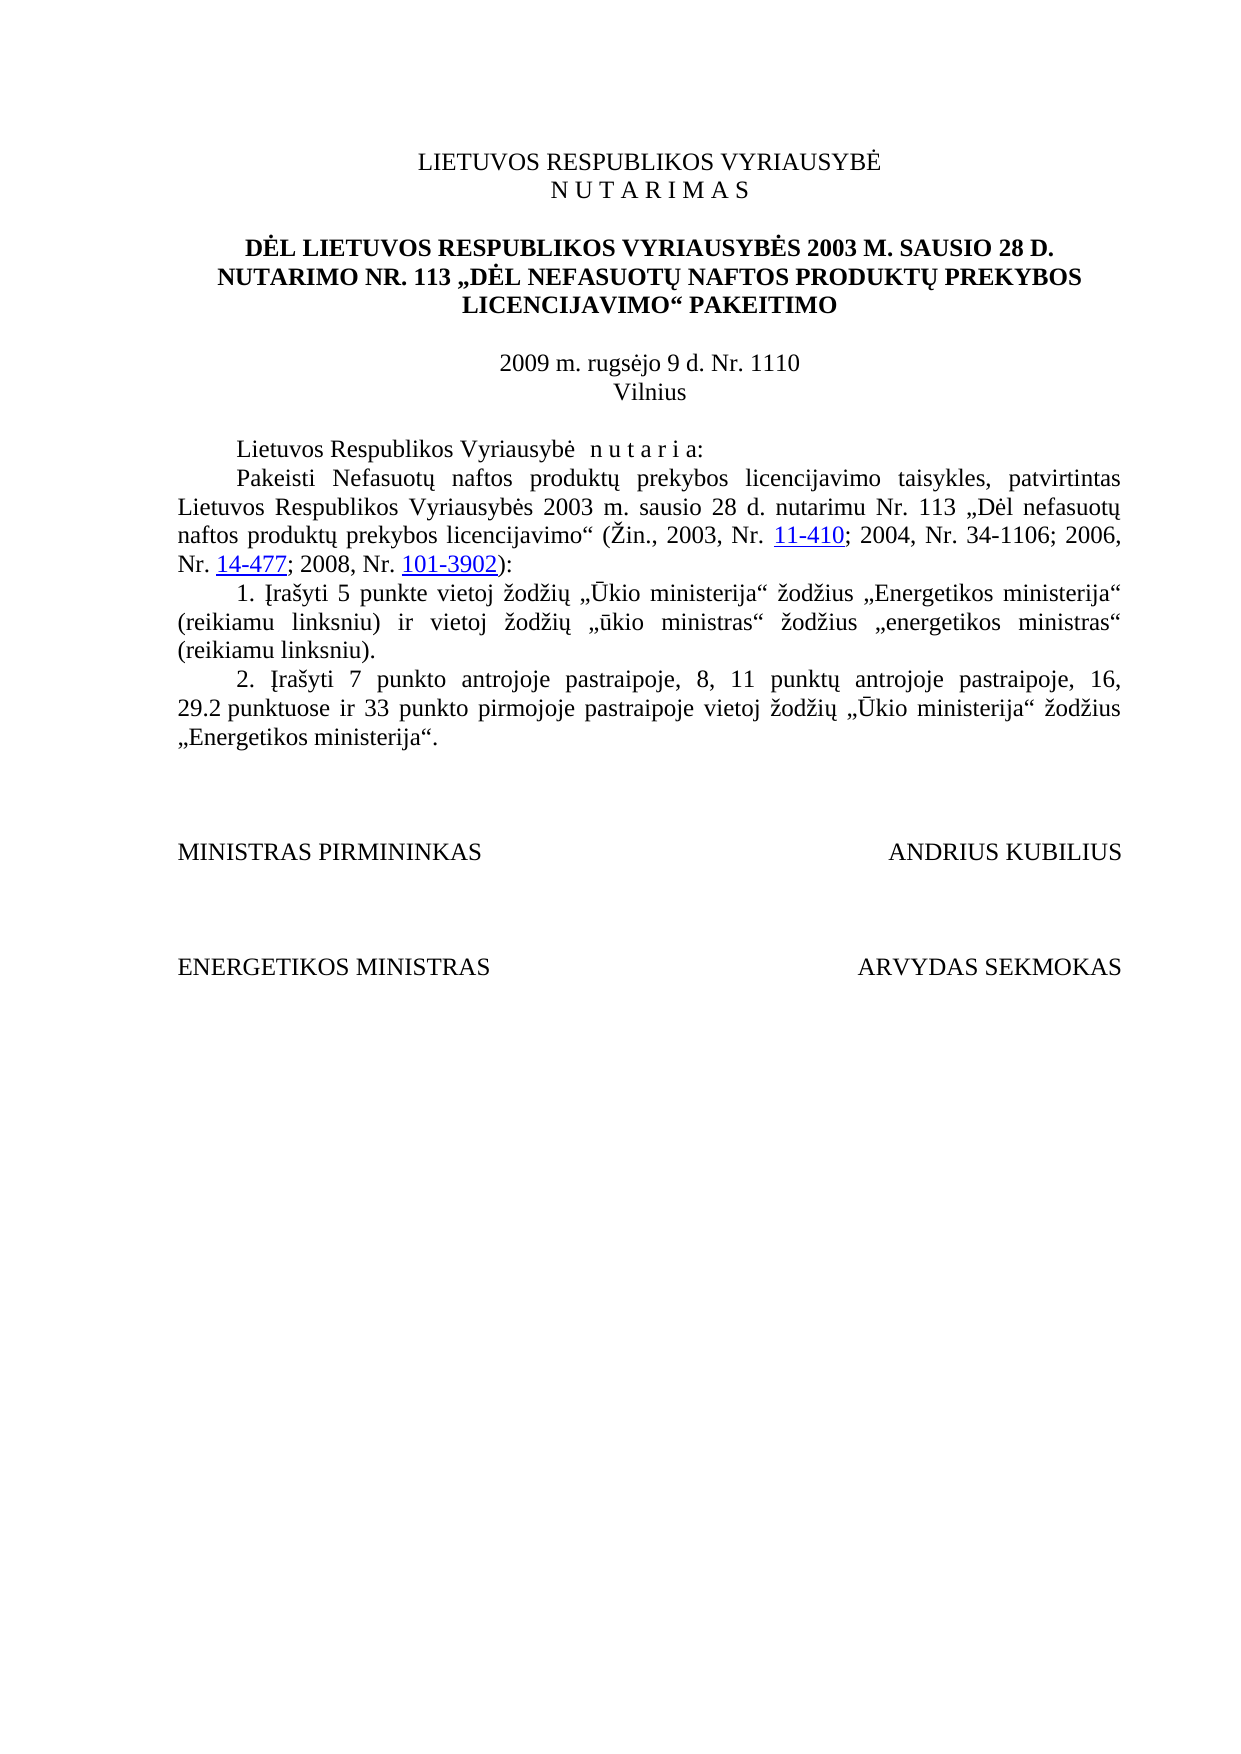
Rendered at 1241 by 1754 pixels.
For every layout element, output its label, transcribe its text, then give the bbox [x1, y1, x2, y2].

text MINISTRAS PIRMININKAS ANDRIUS KUBILIUS [177, 837, 1122, 866]
text ENERGETIKOS MINISTRAS ARVYDAS SEKMOKAS [177, 952, 1122, 981]
text Lietuvos Respublikos Vyriausybė [177, 147, 1122, 176]
text DĖL LIETUVOS RESPUBLIKOS VYRIAUSYBĖS 2003 M. SAUSIO 28 D. NUTARIMO NR. 113 „DĖL NEFASUOTŲ NAFTOS PRODUKTŲ PREKYBOS LICENCIJAVIMO“ PAKEITIMO [177, 233, 1122, 319]
text Pakeisti Nefasuotų naftos produktų prekybos licencijavimo taisykles, patvirtintas Lietuvos Respublikos Vyriausybės 2003 m. sausio 28 d. nutarimu Nr. 113 „Dėl nefasuotų naftos produktų prekybos licencijavimo“ (Žin., 2003, Nr. 11-410; 2004, Nr. 34-1106; 2006, Nr. 14-477; 2008, Nr. 101-3902): [177, 463, 1122, 578]
text Lietuvos Respublikos Vyriausybė nutaria: [177, 434, 1122, 463]
text NUTARIMAS [177, 176, 1122, 204]
text 2. Įrašyti 7 punkto antrojoje pastraipoje, 8, 11 punktų antrojoje pastraipoje, 16, 29.2 punktuose ir 33 punkto pirmojoje pastraipoje vietoj žodžių „Ūkio ministerija“ žodžius „Energetikos ministerija“. [177, 664, 1122, 751]
text 1. Įrašyti 5 punkte vietoj žodžių „Ūkio ministerija“ žodžius „Energetikos ministerija“ (reikiamu linksniu) ir vietoj žodžių „ūkio ministras“ žodžius „energetikos ministras“ (reikiamu linksniu). [177, 578, 1122, 664]
text Vilnius [177, 377, 1122, 406]
text 2009 m. rugsėjo 9 d. Nr. 1110 [177, 348, 1122, 377]
